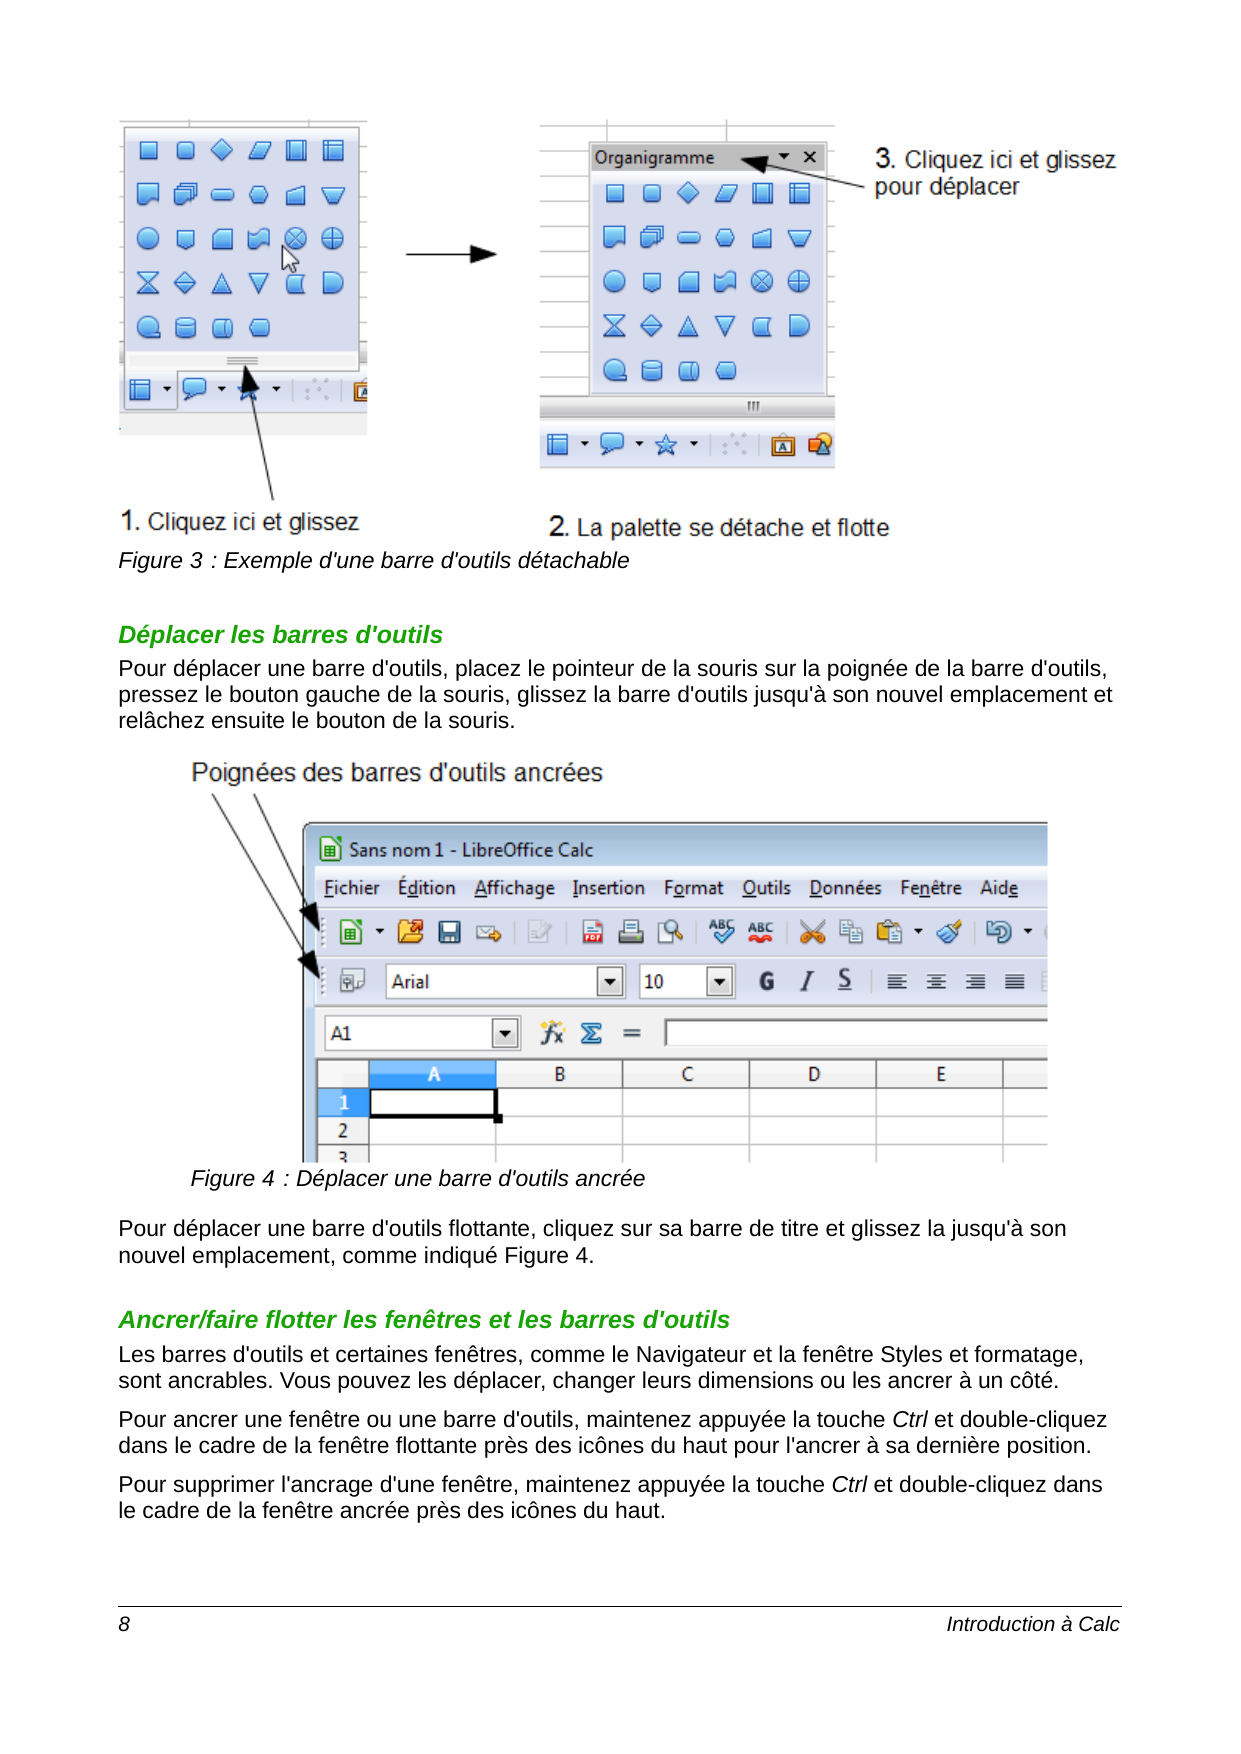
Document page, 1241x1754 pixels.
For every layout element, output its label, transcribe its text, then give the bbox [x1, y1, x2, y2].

text Figure 3 : Exemple d'une barre d'outils détachable [118, 548, 1122, 573]
picture [118, 118, 1123, 548]
text Pour supprimer l'ancrage d'une fenêtre, maintenez appuyée la touche Ctrl et double-cliquez dans le cadre de la fenêtre ancrée près des icônes du haut. [118, 1471, 1122, 1524]
subtitle Déplacer les barres d'outils [118, 620, 1122, 648]
subtitle Ancrer/faire flotter les fenêtres et les barres d'outils [118, 1306, 1122, 1334]
text Pour ancrer une fenêtre ou une barre d'outils, maintenez appuyée la touche Ctrl et double-cliquez dans le cadre de la fenêtre flottante près des icônes du haut pour l'ancrer à sa dernière position. [118, 1406, 1122, 1458]
picture [190, 758, 1050, 1166]
text Pour déplacer une barre d'outils, placez le pointeur de la souris sur la poignée de la barre d'outils, pressez le bouton gauche de la souris, glissez la barre d'outils jusqu'à son nouvel emplacement et relâchez ensuite le bouton de la souris. [118, 655, 1122, 734]
text Les barres d'outils et certaines fenêtres, comme le Navigateur et la fenêtre Styles et formatage, sont ancrables. Vous pouvez les déplacer, changer leurs dimensions ou les ancrer à un côté. [118, 1341, 1122, 1393]
text Pour déplacer une barre d'outils flottante, cliquez sur sa barre de titre et glissez la jusqu'à son nouvel emplacement, comme indiqué Figure 4. [118, 1215, 1122, 1268]
text Figure 4 : Déplacer une barre d'outils ancrée [190, 1166, 1050, 1192]
